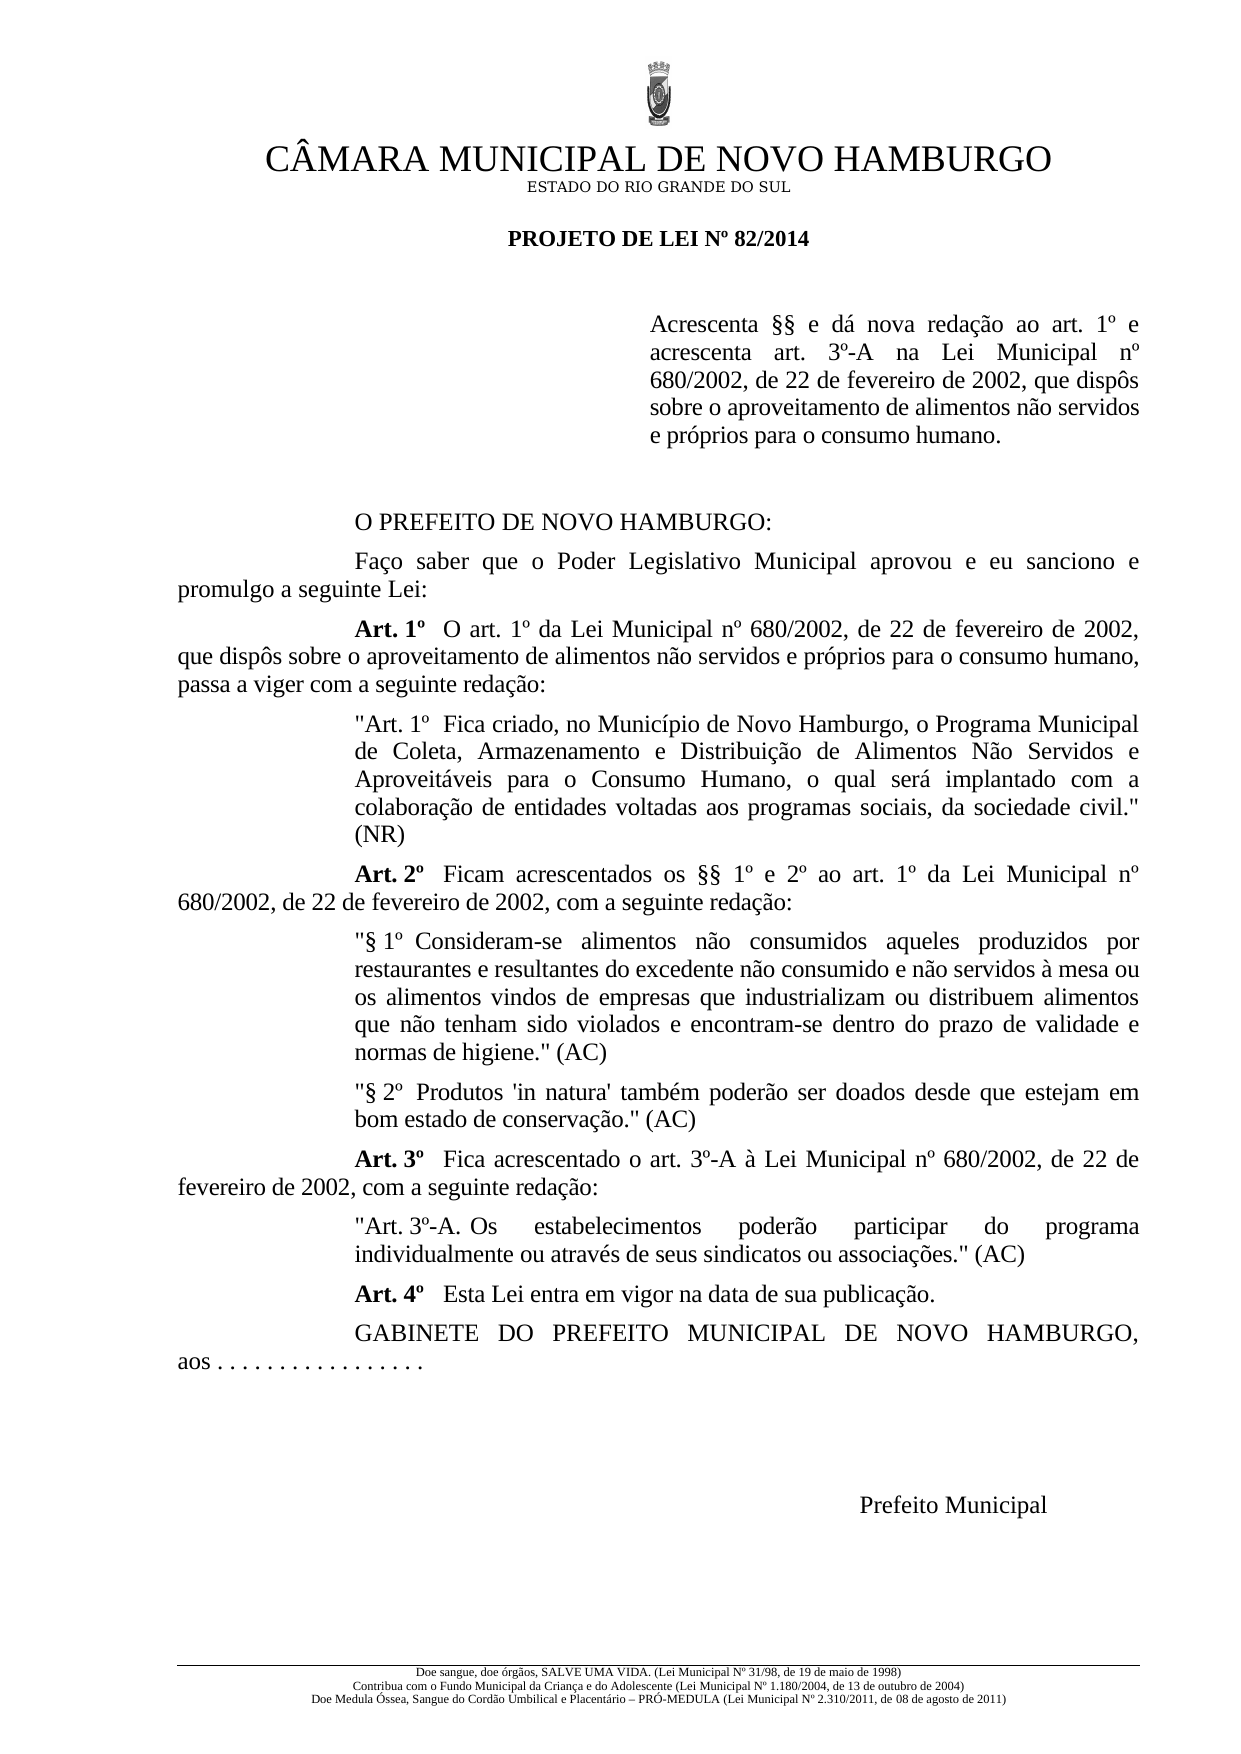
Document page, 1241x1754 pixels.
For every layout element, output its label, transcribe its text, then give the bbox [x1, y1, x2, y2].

text Art. 3º Fica acrescentado o art. 3º-A à Lei Municipal nº 680/2002, de 22 de fevereiro de 2002, com a seguinte redação: [177, 1145, 1140, 1201]
text GABINETE DO PREFEITO MUNICIPAL DE NOVO HAMBURGO, aos . . . . . . . . . . . . . . . . . [177, 1319, 1140, 1375]
text Art. 1º O art. 1º da Lei Municipal nº 680/2002, de 22 de fevereiro de 2002, que dispôs sobre o aproveitamento de alimentos não servidos e próprios para o consumo humano, passa a viger com a seguinte redação: [177, 615, 1140, 698]
text "§ 2º Produtos 'in natura' também poderão ser doados desde que estejam em bom estado de conservação." (AC) [354, 1078, 1140, 1133]
text PROJETO DE LEI Nº 82/2014 [177, 226, 1140, 251]
text O PREFEITO DE NOVO HAMBURGO: [177, 508, 1140, 536]
text Art. 2º Ficam acrescentados os §§ 1º e 2º ao art. 1º da Lei Municipal nº 680/2002, de 22 de fevereiro de 2002, com a seguinte redação: [177, 860, 1140, 916]
text Acrescenta §§ e dá nova redação ao art. 1º e acrescenta art. 3º-A na Lei Municipal nº 680/2002, de 22 de fevereiro de 2002, que dispôs sobre o aproveitamento de alimentos não servidos e próprios para o consumo humano. [649, 310, 1140, 449]
text "Art. 3º-A. Os estabelecimentos poderão participar do programa individualmente ou através de seus sindicatos ou associações." (AC) [354, 1212, 1140, 1268]
text Art. 4º Esta Lei entra em vigor na data de sua publicação. [177, 1280, 1140, 1307]
text "§ 1º Consideram-se alimentos não consumidos aqueles produzidos por restaurantes e resultantes do excedente não consumido e não servidos à mesa ou os alimentos vindos de empresas que industrializam ou distribuem alimentos que não tenham sido violados e encontram-se dentro do prazo de validade e normas de higiene." (AC) [354, 927, 1140, 1066]
text "Art. 1º Fica criado, no Município de Novo Hamburgo, o Programa Municipal de Coleta, Armazenamento e Distribuição de Alimentos Não Servidos e Aproveitáveis para o Consumo Humano, o qual será implantado com a colaboração de entidades voltadas aos programas sociais, da sociedade civil." (NR) [354, 710, 1140, 848]
text Faço saber que o Poder Legislativo Municipal aprovou e eu sanciono e promulgo a seguinte Lei: [177, 547, 1140, 603]
text Prefeito Municipal [767, 1491, 1140, 1519]
